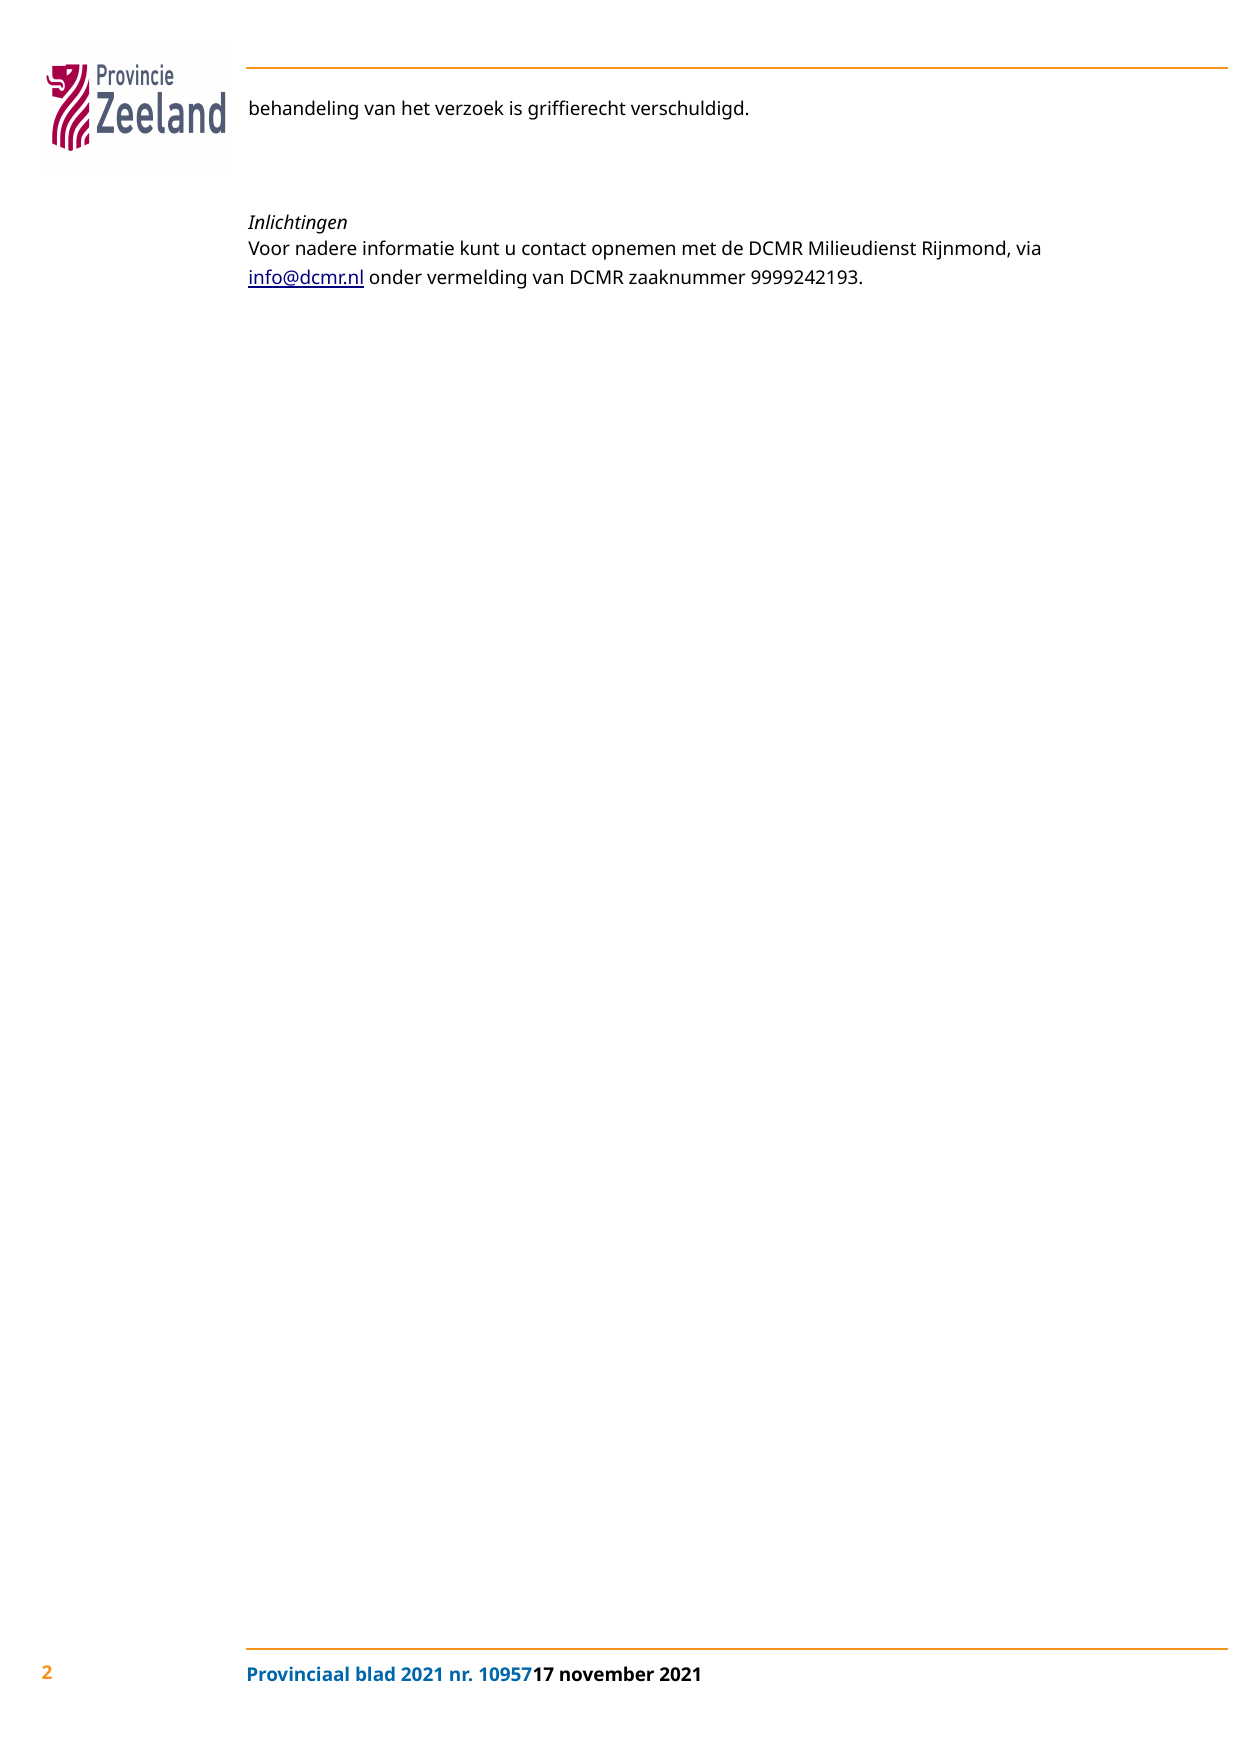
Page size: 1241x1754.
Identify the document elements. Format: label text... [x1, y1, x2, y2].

picture [41, 47, 231, 172]
text Voor nadere informatie kunt u contact opnemen met de DCMR Milieudienst Rijnmond, via info@dcmr.nl onder vermelding van DCMR zaaknummer 9999242193. [248, 235, 1152, 290]
text Inlichtingen [248, 209, 1152, 235]
text behandeling van het verzoek is griffierecht verschuldigd. [248, 95, 1152, 121]
